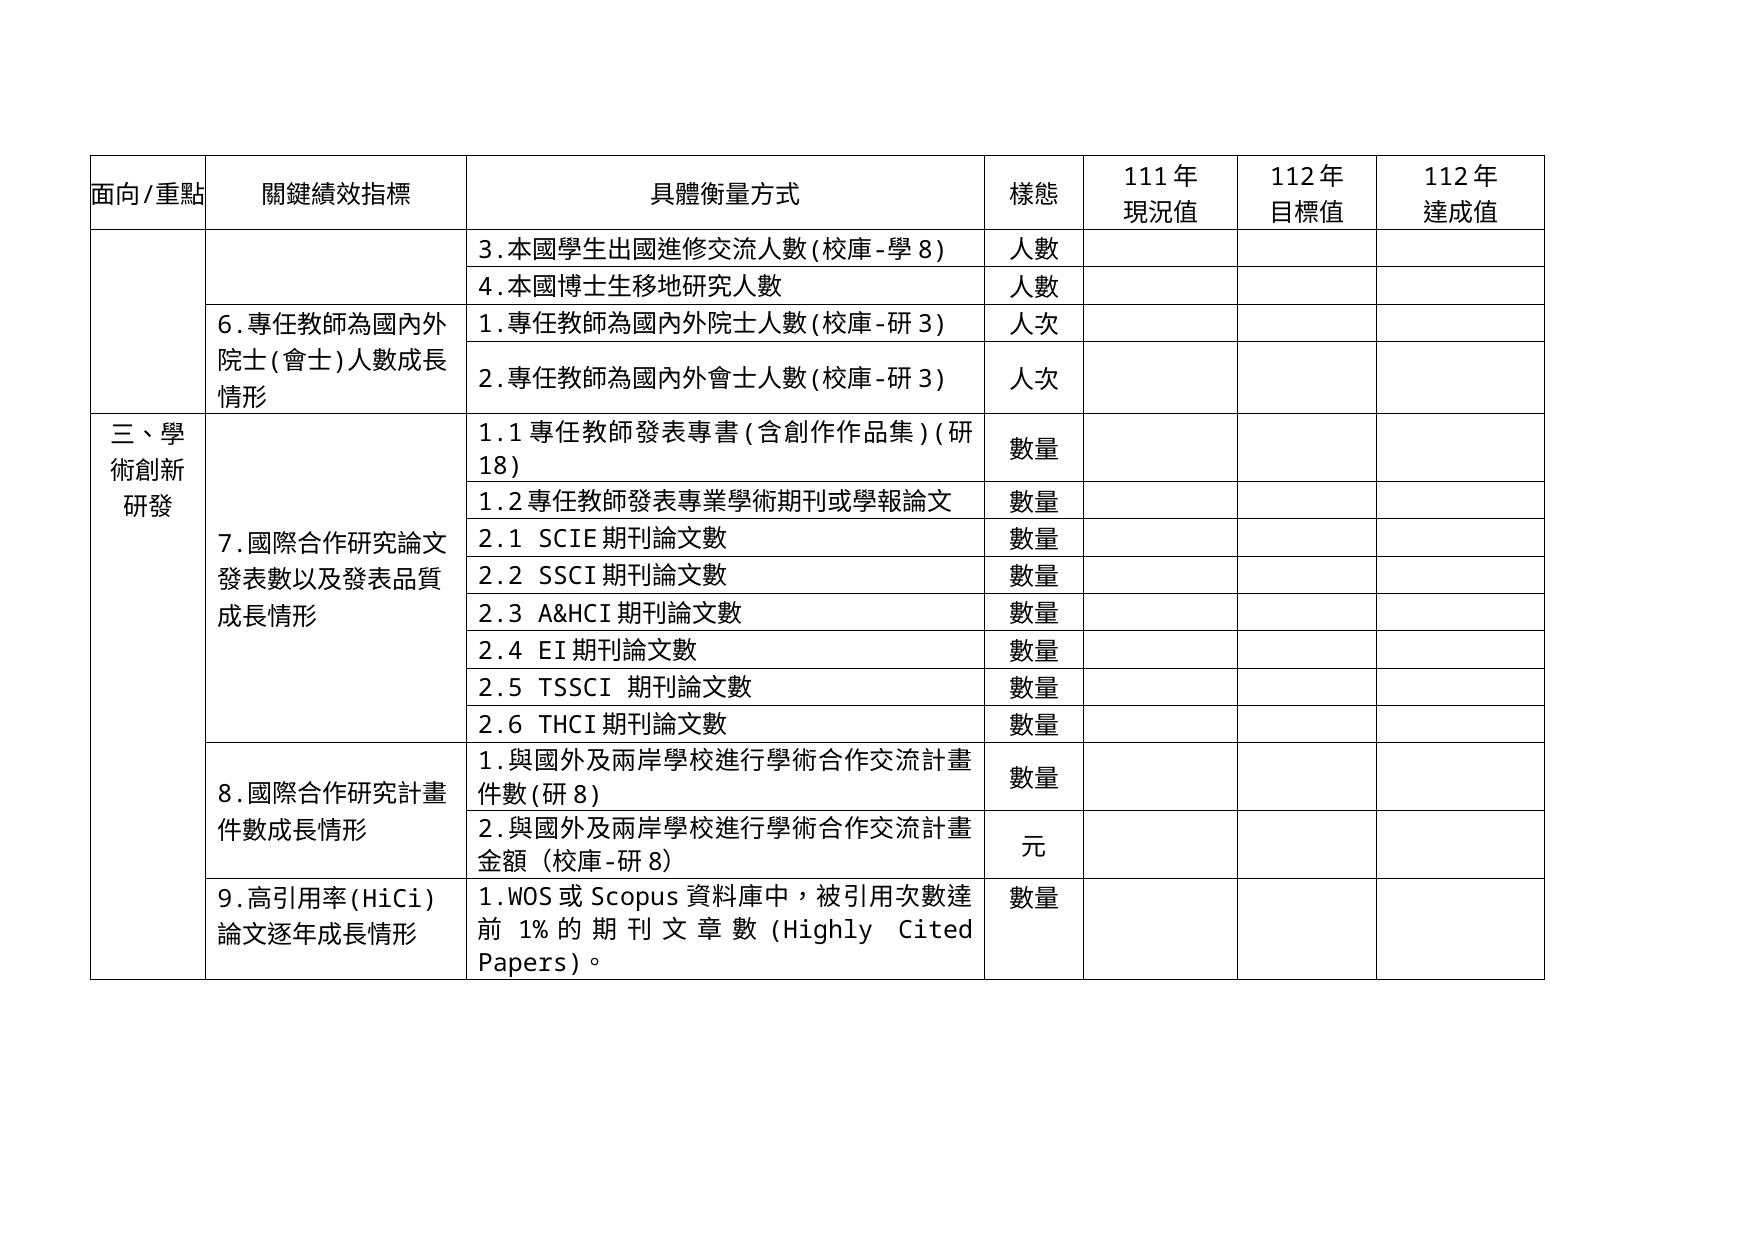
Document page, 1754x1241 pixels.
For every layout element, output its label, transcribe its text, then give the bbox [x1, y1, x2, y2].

table_cell [1377, 230, 1544, 266]
table_cell [1377, 879, 1544, 978]
table_header 具體衡量方式 [467, 156, 984, 229]
table_cell [1238, 305, 1376, 341]
table_cell [1377, 482, 1544, 518]
table_cell 2.專任教師為國內外會士人數(校庫-研3) [467, 342, 984, 413]
table_cell [1238, 519, 1376, 556]
table_header 111年 現況值 [1084, 156, 1237, 229]
table_cell [1084, 743, 1237, 810]
table_cell 9.高引用率(HiCi)論文逐年成長情形 [206, 879, 466, 978]
table_header 關鍵績效指標 [206, 156, 466, 229]
table_cell 2.與國外及兩岸學校進行學術合作交流計畫金額（校庫-研8） [467, 811, 984, 877]
table_cell 2.4 EI期刊論文數 [467, 631, 984, 667]
table_cell [1084, 519, 1237, 556]
table_cell 數量 [985, 879, 1083, 978]
table_cell [1377, 267, 1544, 303]
table_cell [1377, 414, 1544, 481]
table_header 樣態 [985, 156, 1083, 229]
table_cell [1377, 631, 1544, 667]
table_cell 人次 [985, 342, 1083, 413]
table_cell 人次 [985, 305, 1083, 341]
table_cell [1238, 594, 1376, 630]
table_cell [1238, 706, 1376, 742]
table_cell [1238, 811, 1376, 877]
table_cell [1238, 631, 1376, 667]
table_cell 人數 [985, 230, 1083, 266]
table_cell [91, 230, 205, 413]
table_cell [1238, 557, 1376, 593]
table_cell 1.2專任教師發表專業學術期刊或學報論文 [467, 482, 984, 518]
table_cell 數量 [985, 482, 1083, 518]
table_cell [1377, 669, 1544, 705]
table_cell 1.專任教師為國內外院士人數(校庫-研3) [467, 305, 984, 341]
table_cell [1238, 267, 1376, 303]
table_cell 1.WOS或Scopus資料庫中，被引用次數達前1%的期刊文章數(Highly Cited Papers)。 [467, 879, 984, 978]
table_cell [1238, 743, 1376, 810]
table_cell 2.6 THCI期刊論文數 [467, 706, 984, 742]
table_cell 2.1 SCIE期刊論文數 [467, 519, 984, 556]
table_cell 2.5 TSSCI 期刊論文數 [467, 669, 984, 705]
table_cell [1377, 811, 1544, 877]
table_cell [1084, 631, 1237, 667]
table_cell [1377, 519, 1544, 556]
table_cell [1084, 811, 1237, 877]
table_cell [1084, 230, 1237, 266]
table_cell [1084, 706, 1237, 742]
table_cell [1084, 305, 1237, 341]
table_cell [1084, 267, 1237, 303]
table_cell [1084, 669, 1237, 705]
table_header 112年 達成值 [1377, 156, 1544, 229]
table_cell 3.本國學生出國進修交流人數(校庫-學8) [467, 230, 984, 266]
table_cell [1377, 557, 1544, 593]
table_cell [1084, 414, 1237, 481]
table_cell [1238, 414, 1376, 481]
table_cell 數量 [985, 557, 1083, 593]
table_cell [1084, 342, 1237, 413]
table_cell 2.2 SSCI期刊論文數 [467, 557, 984, 593]
table_cell 8.國際合作研究計畫件數成長情形 [206, 743, 466, 877]
table_cell [1377, 594, 1544, 630]
table_cell [1084, 482, 1237, 518]
table_cell 三、學術創新研發 [91, 414, 205, 978]
table_cell [1084, 594, 1237, 630]
table_cell 6.專任教師為國內外院士(會士)人數成長情形 [206, 305, 466, 413]
table_cell 數量 [985, 414, 1083, 481]
table_cell [1084, 879, 1237, 978]
table_cell [1238, 669, 1376, 705]
table_cell 數量 [985, 594, 1083, 630]
table_cell [1238, 482, 1376, 518]
table_cell 數量 [985, 743, 1083, 810]
table_header 112年 目標值 [1238, 156, 1376, 229]
table_cell 數量 [985, 519, 1083, 556]
table_cell 7.國際合作研究論文發表數以及發表品質成長情形 [206, 414, 466, 742]
table_cell [206, 230, 466, 303]
table_cell [1238, 342, 1376, 413]
table_cell 2.3 A&HCI期刊論文數 [467, 594, 984, 630]
table_cell 1.與國外及兩岸學校進行學術合作交流計畫件數(研8) [467, 743, 984, 810]
table_cell [1377, 342, 1544, 413]
table_cell 4.本國博士生移地研究人數 [467, 267, 984, 303]
table_cell [1084, 557, 1237, 593]
table_cell [1238, 230, 1376, 266]
table_cell 人數 [985, 267, 1083, 303]
table_cell 數量 [985, 669, 1083, 705]
table_header 面向/重點 [91, 156, 205, 229]
table_cell [1377, 706, 1544, 742]
table_cell [1377, 743, 1544, 810]
table_cell [1238, 879, 1376, 978]
table_cell 1.1專任教師發表專書(含創作作品集)(研18) [467, 414, 984, 481]
table_cell [1377, 305, 1544, 341]
table_cell 元 [985, 811, 1083, 877]
table_cell 數量 [985, 706, 1083, 742]
table_cell 數量 [985, 631, 1083, 667]
